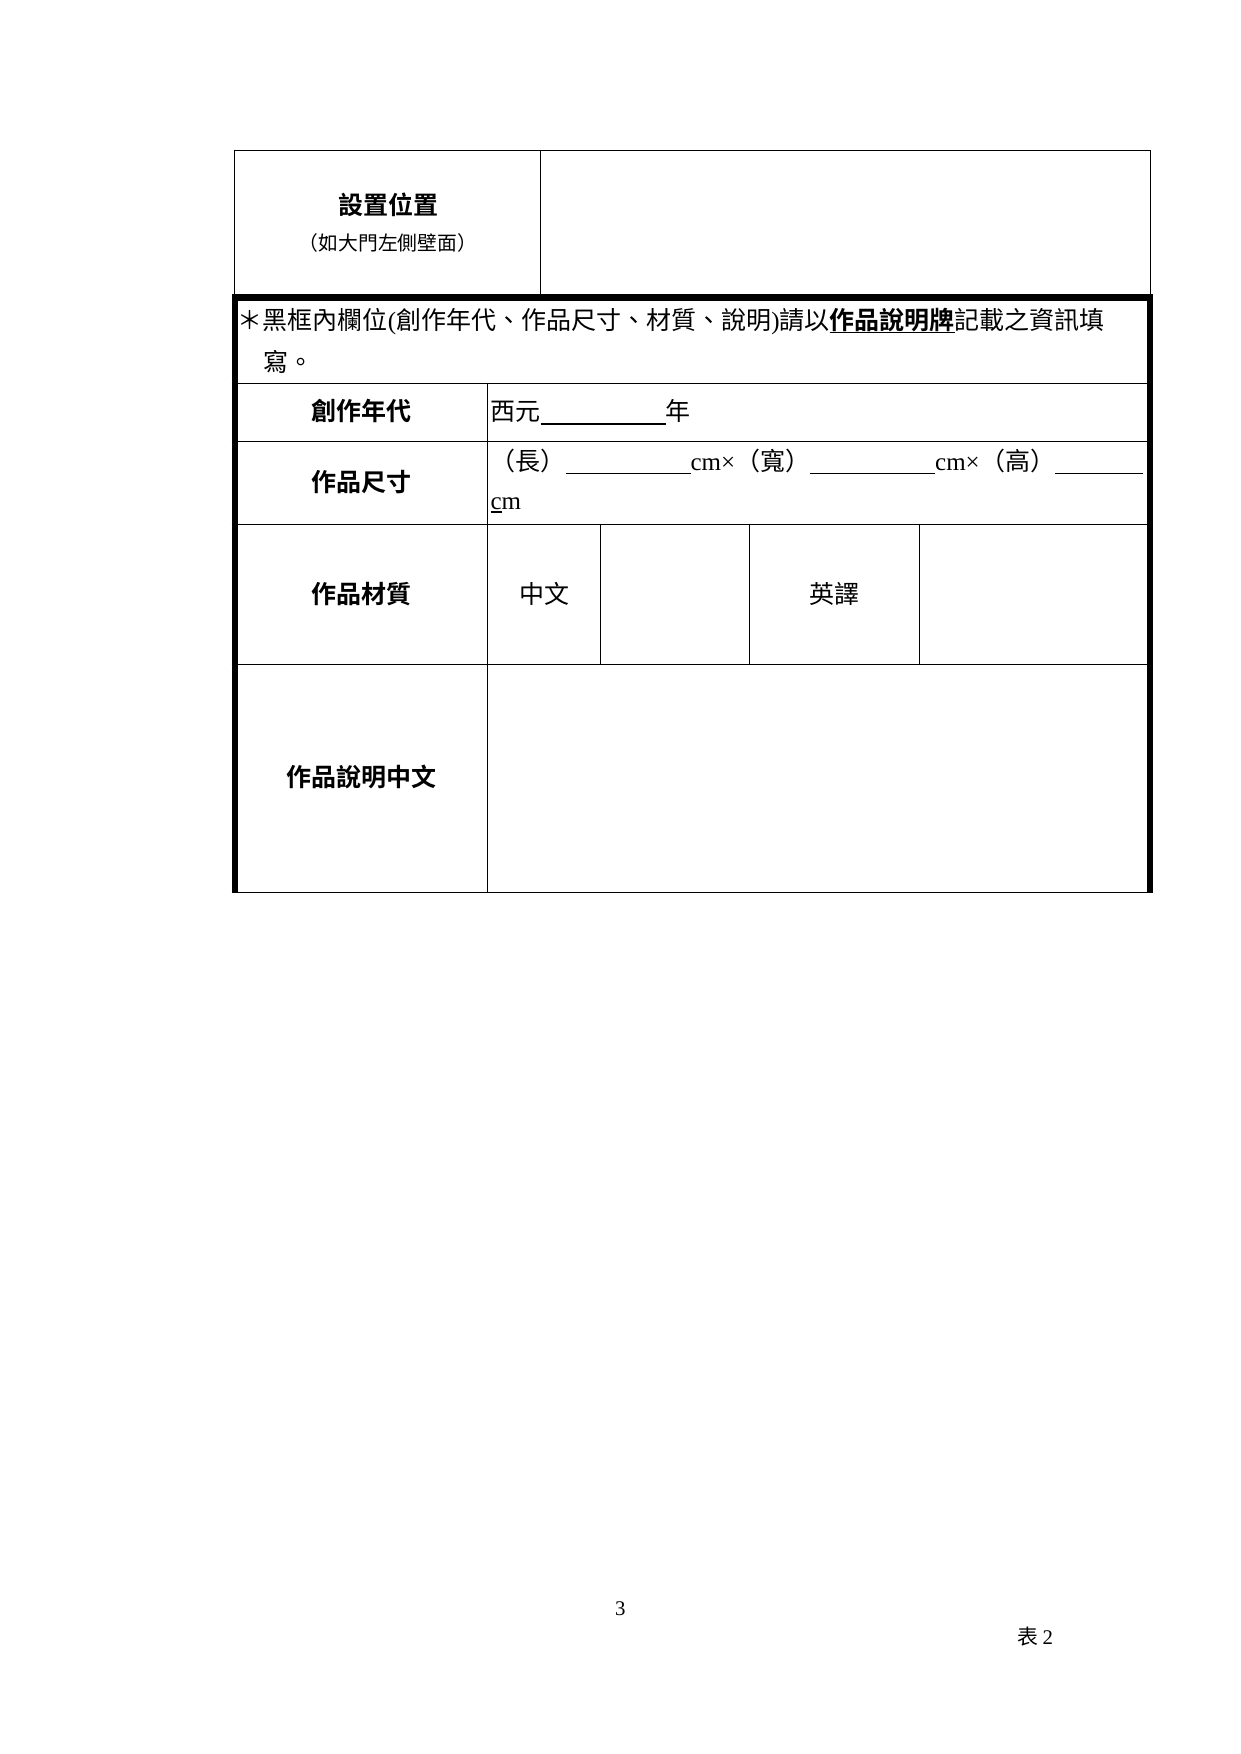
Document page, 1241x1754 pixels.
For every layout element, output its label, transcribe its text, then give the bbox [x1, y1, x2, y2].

table_cell 作品尺寸 [238, 442, 487, 524]
table_cell [488, 665, 1147, 892]
table_cell 英譯 [750, 525, 919, 664]
table_cell [541, 151, 1150, 294]
table_cell 西元 年 [488, 384, 1147, 441]
table_cell 作品說明中文 [238, 665, 487, 892]
table_cell 作品材質 [238, 525, 487, 664]
table_cell [601, 525, 749, 664]
table_cell （長） cm×（寬） cm×（高） cm [488, 442, 1147, 524]
table_cell ＊黑框內欄位(創作年代、作品尺寸、材質、說明)請以作品說明牌記載之資訊填寫。 [238, 301, 1147, 383]
table_cell 創作年代 [238, 384, 487, 441]
table_cell 中文 [488, 525, 600, 664]
table_cell [920, 525, 1147, 664]
table_cell 設置位置 （如大門左側壁面） [235, 151, 540, 294]
